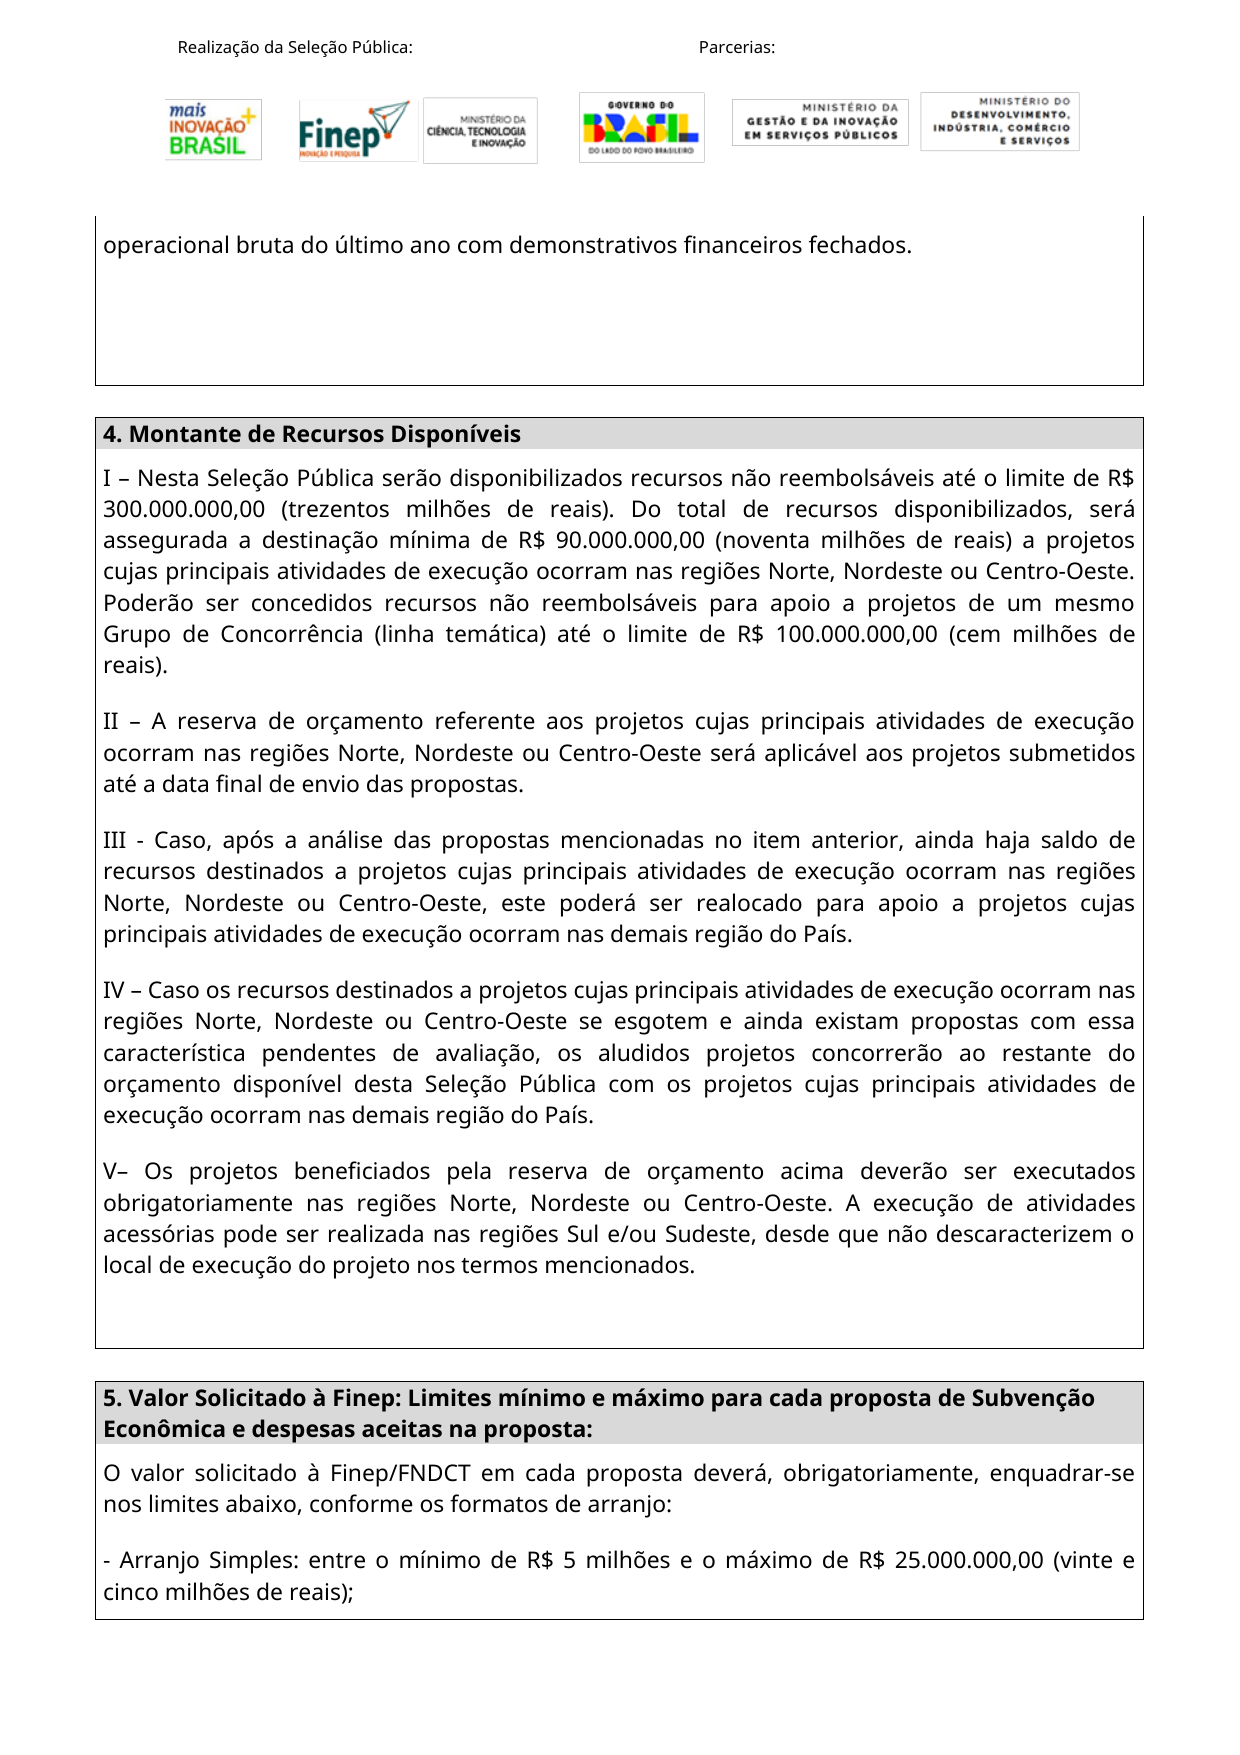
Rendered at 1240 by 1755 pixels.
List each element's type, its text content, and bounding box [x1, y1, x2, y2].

table_cell I – Nesta Seleção Pública serão disponibilizados recursos não reembolsáveis até o limite de R$ 300.000.000,00 (trezentos milhões de reais). Do total de recursos disponibilizados, será assegurada a destinação mínima de R$ 90.000.000,00 (noventa milhões de reais) a projetos cujas principais atividades de execução ocorram nas regiões Norte, Nordeste ou Centro-Oeste. Poderão ser concedidos recursos não reembolsáveis para apoio a projetos de um mesmo Grupo de Concorrência (linha temática) até o limite de R$ 100.000.000,00 (cem milhões de reais). II – A reserva de orçamento referente aos projetos cujas principais atividades de execução ocorram nas regiões Norte, Nordeste ou Centro-Oeste será aplicável aos projetos submetidos até a data final de envio das propostas. III - Caso, após a análise das propostas mencionadas no item anterior, ainda haja saldo de recursos destinados a projetos cujas principais atividades de execução ocorram nas regiões Norte, Nordeste ou Centro-Oeste, este poderá ser realocado para apoio a projetos cujas principais atividades de execução ocorram nas demais região do País. IV – Caso os recursos destinados a projetos cujas principais atividades de execução ocorram nas regiões Norte, Nordeste ou Centro-Oeste se esgotem e ainda existam propostas com essa característica pendentes de avaliação, os aludidos projetos concorrerão ao restante do orçamento disponível desta Seleção Pública com os projetos cujas principais atividades de execução ocorram nas demais região do País. V– Os projetos beneficiados pela reserva de orçamento acima deverão ser executados obrigatoriamente nas regiões Norte, Nordeste ou Centro-Oeste. A execução de atividades acessórias pode ser realizada nas regiões Sul e/ou Sudeste, desde que não descaracterizem o local de execução do projeto nos termos mencionados. [96, 449, 1143, 1348]
table_cell operacional bruta do último ano com demonstrativos financeiros fechados. [96, 216, 1143, 328]
table_cell [96, 328, 1143, 384]
table_header 4. Montante de Recursos Disponíveis [96, 418, 1143, 449]
table_cell O valor solicitado à Finep/FNDCT em cada proposta deverá, obrigatoriamente, enquadrar-se nos limites abaixo, conforme os formatos de arranjo: - Arranjo Simples: entre o mínimo de R$ 5 milhões e o máximo de R$ 25.000.000,00 (vinte e cinco milhões de reais); [96, 1444, 1143, 1619]
table_header 5. Valor Solicitado à Finep: Limites mínimo e máximo para cada proposta de Subvenção Econômica e despesas aceitas na proposta: [96, 1382, 1143, 1444]
